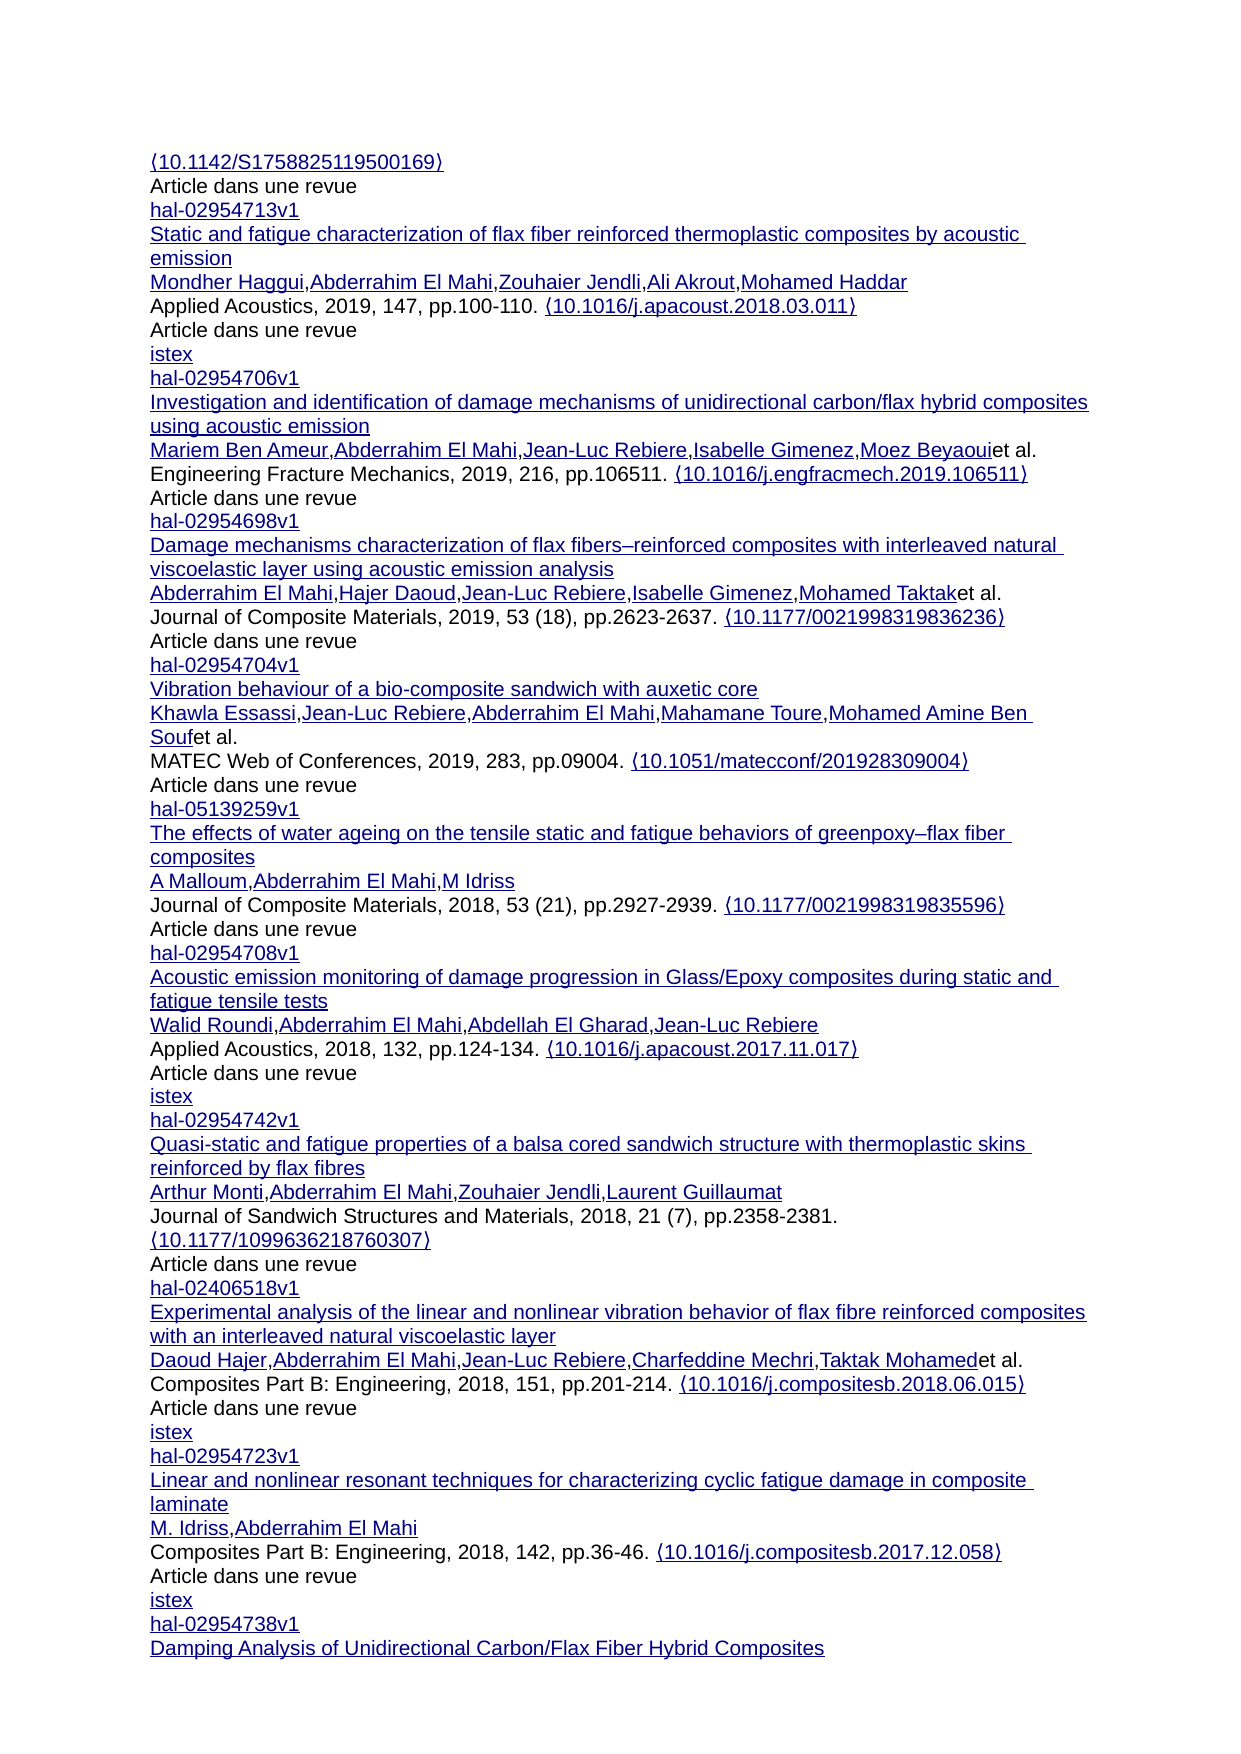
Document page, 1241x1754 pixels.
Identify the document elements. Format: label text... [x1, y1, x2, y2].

table_cell Acoustic emission monitoring of damage progression in Glass/Epoxy composites during static and fatigue tensile tests Walid Roundi,Abderrahim El Mahi,Abdellah El Gharad,Jean-Luc Rebiere Applied Acoustics, 2018, 132, pp.124-134. ⟨10.1016/j.apacoust.2017.11.017⟩ Article dans une revue istex hal-02954742v1 [150, 965, 1090, 1132]
table_cell Experimental analysis of the linear and nonlinear vibration behavior of flax fibre reinforced composites with an interleaved natural viscoelastic layer Daoud Hajer,Abderrahim El Mahi,Jean-Luc Rebiere,Charfeddine Mechri,Taktak Mohamedet al. Composites Part B: Engineering, 2018, 151, pp.201-214. ⟨10.1016/j.compositesb.2018.06.015⟩ Article dans une revue istex hal-02954723v1 [150, 1300, 1090, 1468]
table_cell ⟨10.1142/S1758825119500169⟩ Article dans une revue hal-02954713v1 [150, 150, 1090, 222]
table_cell Damage mechanisms characterization of flax fibers–reinforced composites with interleaved natural viscoelastic layer using acoustic emission analysis Abderrahim El Mahi,Hajer Daoud,Jean-Luc Rebiere,Isabelle Gimenez,Mohamed Taktaket al. Journal of Composite Materials, 2019, 53 (18), pp.2623-2637. ⟨10.1177/0021998319836236⟩ Article dans une revue hal-02954704v1 [150, 533, 1090, 677]
table_cell Damping Analysis of Unidirectional Carbon/Flax Fiber Hybrid Composites [150, 1635, 1090, 1659]
table_cell Investigation and identification of damage mechanisms of unidirectional carbon/flax hybrid composites using acoustic emission Mariem Ben Ameur,Abderrahim El Mahi,Jean-Luc Rebiere,Isabelle Gimenez,Moez Beyaouiet al. Engineering Fracture Mechanics, 2019, 216, pp.106511. ⟨10.1016/j.engfracmech.2019.106511⟩ Article dans une revue hal-02954698v1 [150, 390, 1090, 533]
table_cell Vibration behaviour of a bio-composite sandwich with auxetic core Khawla Essassi,Jean-Luc Rebiere,Abderrahim El Mahi,Mahamane Toure,Mohamed Amine Ben Soufet al. MATEC Web of Conferences, 2019, 283, pp.09004. ⟨10.1051/matecconf/201928309004⟩ Article dans une revue hal-05139259v1 [150, 677, 1090, 821]
table_cell Static and fatigue characterization of flax fiber reinforced thermoplastic composites by acoustic emission Mondher Haggui,Abderrahim El Mahi,Zouhaier Jendli,Ali Akrout,Mohamed Haddar Applied Acoustics, 2019, 147, pp.100-110. ⟨10.1016/j.apacoust.2018.03.011⟩ Article dans une revue istex hal-02954706v1 [150, 222, 1090, 389]
table_cell Linear and nonlinear resonant techniques for characterizing cyclic fatigue damage in composite laminate M. Idriss,Abderrahim El Mahi Composites Part B: Engineering, 2018, 142, pp.36-46. ⟨10.1016/j.compositesb.2017.12.058⟩ Article dans une revue istex hal-02954738v1 [150, 1468, 1090, 1635]
table_cell The effects of water ageing on the tensile static and fatigue behaviors of greenpoxy–flax fiber composites A Malloum,Abderrahim El Mahi,M Idriss Journal of Composite Materials, 2018, 53 (21), pp.2927-2939. ⟨10.1177/0021998319835596⟩ Article dans une revue hal-02954708v1 [150, 821, 1090, 964]
table_cell Quasi-static and fatigue properties of a balsa cored sandwich structure with thermoplastic skins reinforced by flax fibres Arthur Monti,Abderrahim El Mahi,Zouhaier Jendli,Laurent Guillaumat Journal of Sandwich Structures and Materials, 2018, 21 (7), pp.2358-2381. ⟨10.1177/1099636218760307⟩ Article dans une revue hal-02406518v1 [150, 1132, 1090, 1300]
